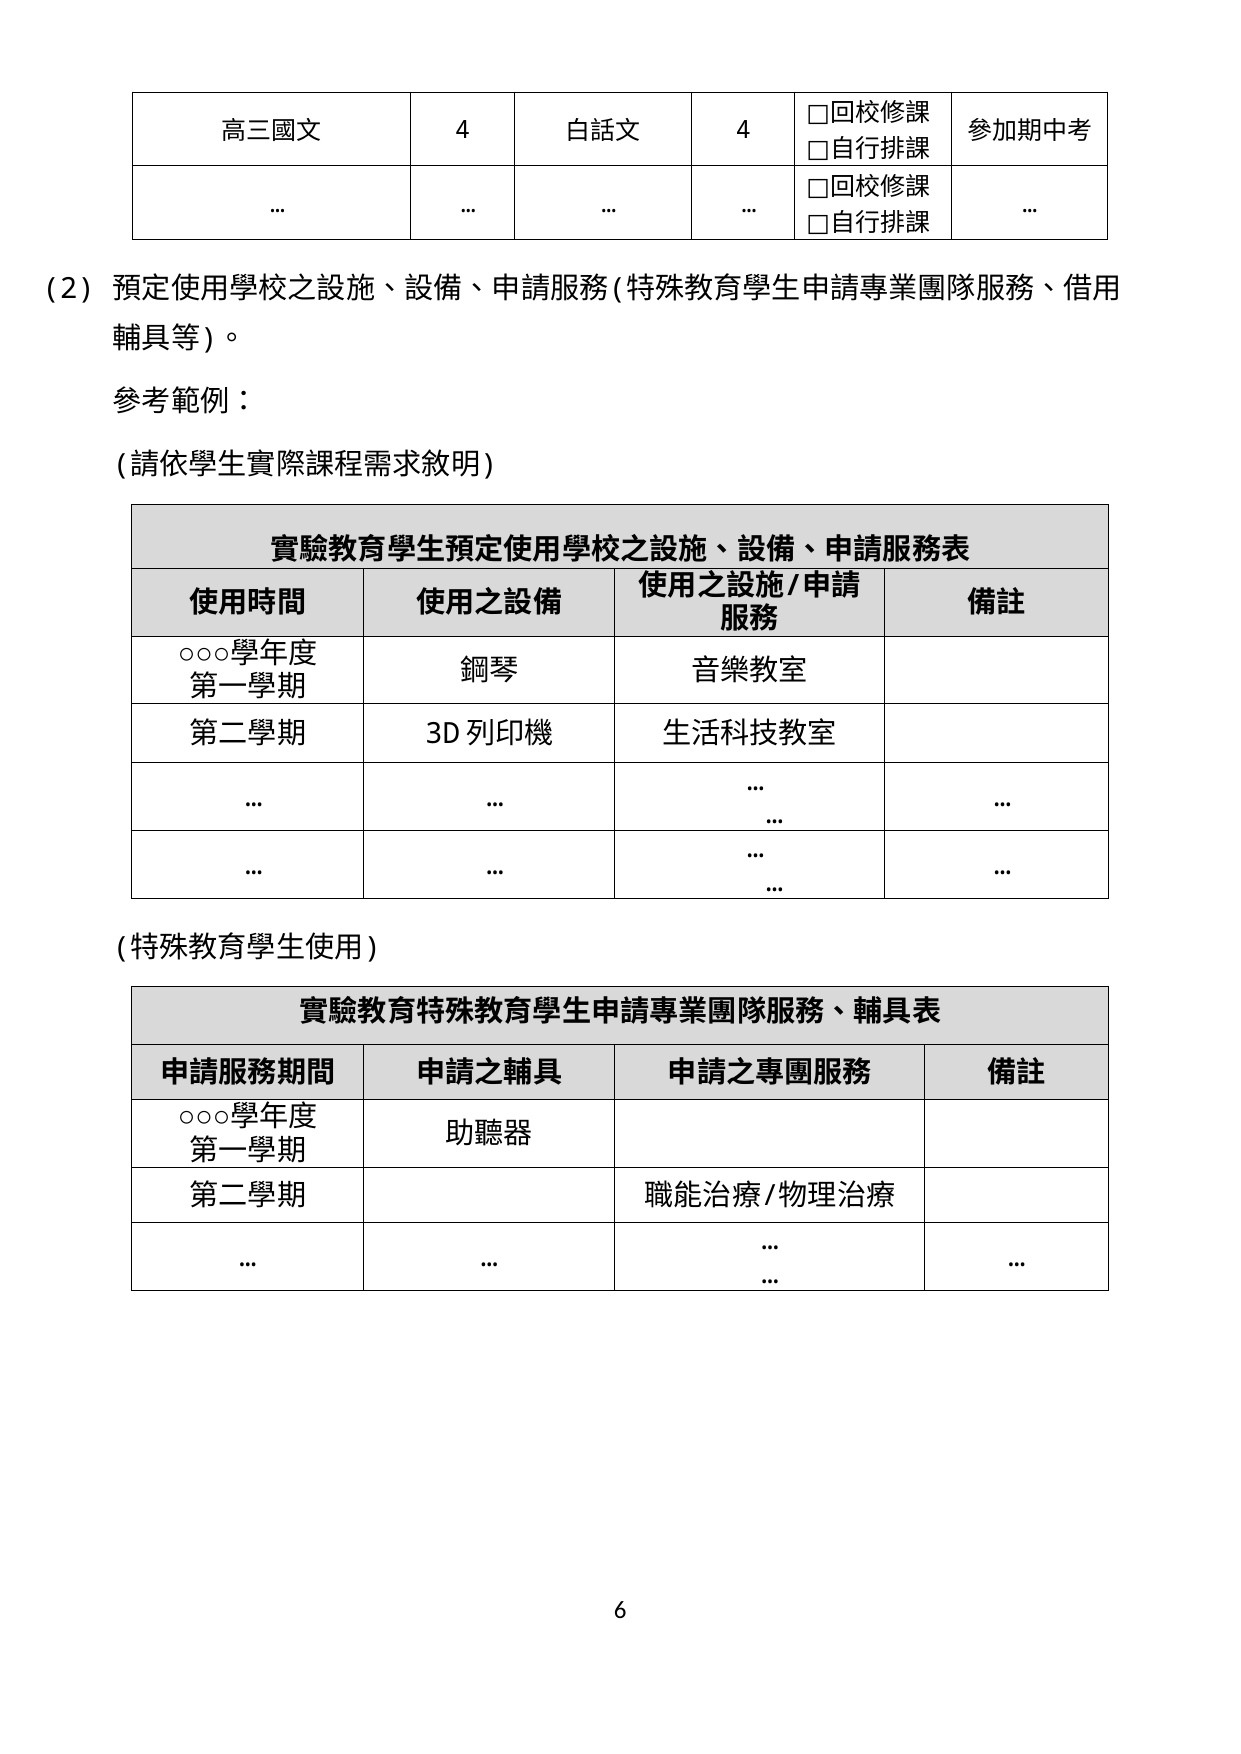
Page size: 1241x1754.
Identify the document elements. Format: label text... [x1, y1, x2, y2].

list 預定使用學校之設施、設備、申請服務(特殊教育學生申請專業團隊服務、借用輔具等)。 [42, 258, 1128, 358]
table_cell … [132, 1223, 363, 1290]
table_cell 備註 [885, 569, 1108, 636]
table_cell … [364, 1223, 614, 1290]
table_cell 申請之專團服務 [615, 1045, 924, 1099]
table_cell … … [615, 1223, 924, 1290]
table_cell 助聽器 [364, 1100, 614, 1167]
table_cell 4 [411, 93, 514, 165]
table_cell … [692, 166, 794, 239]
table_cell … [952, 166, 1107, 239]
table_cell 鋼琴 [364, 637, 614, 703]
text (請依學生實際課程需求敘明) [112, 441, 1128, 483]
table_cell 使用時間 [132, 569, 363, 636]
table_cell [925, 1168, 1108, 1222]
table_cell … [364, 763, 614, 830]
table_cell 音樂教室 [615, 637, 884, 703]
subtitle (特殊教育學生使用) [112, 917, 1128, 967]
table_cell 第二學期 [132, 1168, 363, 1222]
table_cell 生活科技教室 [615, 704, 884, 762]
table_cell 4 [692, 93, 794, 165]
table_cell ○○○學年度 第一學期 [132, 1100, 363, 1167]
table_header 實驗教育特殊教育學生申請專業團隊服務、輔具表 [132, 987, 1108, 1044]
table_cell 白話文 [515, 93, 691, 165]
table_cell 高三國文 [133, 93, 410, 165]
table_cell … [515, 166, 691, 239]
table_cell … [885, 831, 1108, 898]
table_cell [925, 1100, 1108, 1167]
table_cell … … [615, 763, 884, 830]
table_cell [885, 704, 1108, 762]
table_cell [615, 1100, 924, 1167]
table_cell 備註 [925, 1045, 1108, 1099]
table_cell 申請之輔具 [364, 1045, 614, 1099]
table_cell □回校修課 □自行排課 [795, 93, 951, 165]
table_cell 3D列印機 [364, 704, 614, 762]
table_cell … [925, 1223, 1108, 1290]
table_cell 第二學期 [132, 704, 363, 762]
table_cell … [885, 763, 1108, 830]
text 參考範例： [112, 377, 1128, 419]
table_cell … … [615, 831, 884, 898]
table_cell 使用之設施/申請服務 [615, 569, 884, 636]
table_cell ○○○學年度 第一學期 [132, 637, 363, 703]
table_cell 參加期中考 [952, 93, 1107, 165]
table_cell 使用之設備 [364, 569, 614, 636]
table_cell … [411, 166, 514, 239]
table_cell 申請服務期間 [132, 1045, 363, 1099]
table_cell □回校修課 □自行排課 [795, 166, 951, 239]
table_cell … [132, 831, 363, 898]
table_cell … [133, 166, 410, 239]
table_cell [364, 1168, 614, 1222]
table_cell [885, 637, 1108, 703]
table_header 實驗教育學生預定使用學校之設施、設備、申請服務表 [132, 505, 1108, 568]
table_cell 職能治療/物理治療 [615, 1168, 924, 1222]
table_cell … [132, 763, 363, 830]
table_cell … [364, 831, 614, 898]
